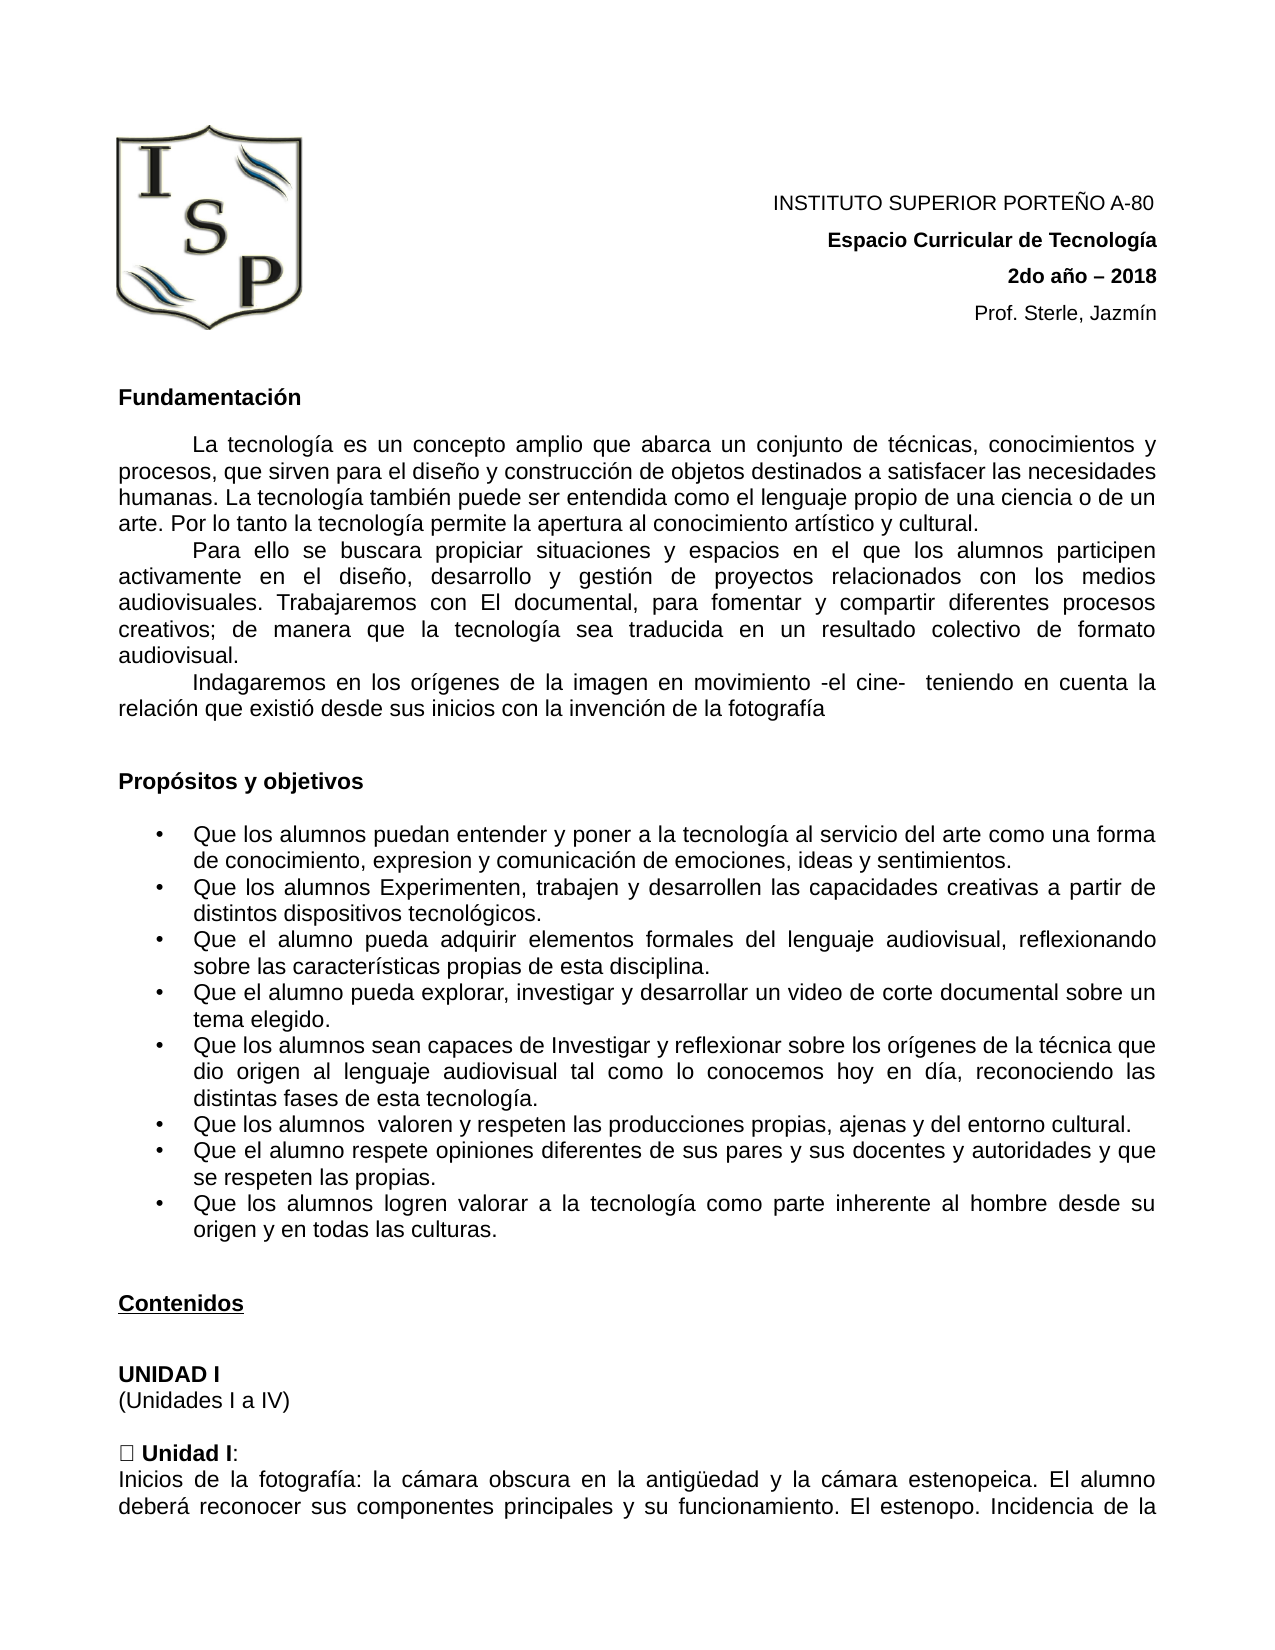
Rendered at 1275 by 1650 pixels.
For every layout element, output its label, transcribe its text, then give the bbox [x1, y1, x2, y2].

list Que los alumnos puedan entender y poner a la tecnología al servicio del arte como una forma de conocimiento, expresion y comunicación de emociones, ideas y sentimientos. [156, 821, 1157, 874]
text  Unidad I: [118, 1440, 1157, 1466]
list Que los alumnos logren valorar a la tecnología como parte inherente al hombre desde su origen y en todas las culturas. [156, 1190, 1157, 1243]
text Contenidos [118, 1290, 1157, 1316]
text 2do año – 2018 [303, 264, 1157, 288]
text INSTITUTO SUPERIOR PORTEÑO A-80 [303, 191, 1157, 215]
list Que el alumno respete opiniones diferentes de sus pares y sus docentes y autoridades y que se respeten las propias. [156, 1137, 1157, 1190]
list Que el alumno pueda explorar, investigar y desarrollar un video de corte documental sobre un tema elegido. [156, 979, 1157, 1032]
list Que los alumnos valoren y respeten las producciones propias, ajenas y del entorno cultural. [156, 1111, 1157, 1137]
list Que los alumnos Experimenten, trabajen y desarrollen las capacidades creativas a partir de distintos dispositivos tecnológicos. [156, 874, 1157, 926]
text Propósitos y objetivos [118, 768, 1157, 795]
list Que los alumnos sean capaces de Investigar y reflexionar sobre los orígenes de la técnica que dio origen al lenguaje audiovisual tal como lo conocemos hoy en día, reconociendo las distintas fases de esta tecnología. [156, 1032, 1157, 1111]
text Inicios de la fotografía: la cámara obscura en la antigüedad y la cámara estenopeica. El alumno deberá reconocer sus componentes principales y su funcionamiento. El estenopo. Incidencia de la [118, 1466, 1157, 1519]
text Fundamentación [118, 384, 1157, 410]
picture [116, 125, 303, 330]
text Prof. Sterle, Jazmín [303, 300, 1157, 324]
list Que el alumno pueda adquirir elementos formales del lenguaje audiovisual, reflexionando sobre las características propias de esta disciplina. [156, 926, 1157, 979]
text (Unidades I a IV) [118, 1387, 1157, 1414]
text UNIDAD I [118, 1361, 1157, 1387]
text Espacio Curricular de Tecnología [303, 227, 1157, 251]
text La tecnología es un concepto amplio que abarca un conjunto de técnicas, conocimientos y procesos, que sirven para el diseño y construcción de objetos destinados a satisfacer las necesidades humanas. La tecnología también puede ser entendida como el lenguaje propio de una ciencia o de un arte. Por lo tanto la tecnología permite la apertura al conocimiento artístico y cultural. Para ello se buscara propiciar situaciones y espacios en el que los alumnos participen activamente en el diseño, desarrollo y gestión de proyectos relacionados con los medios audiovisuales. Trabajaremos con El documental, para fomentar y compartir diferentes procesos creativos; de manera que la tecnología sea traducida en un resultado colectivo de formato audiovisual. Indagaremos en los orígenes de la imagen en movimiento -el cine- teniendo en cuenta la relación que existió desde sus inicios con la invención de la fotografía [118, 431, 1157, 721]
